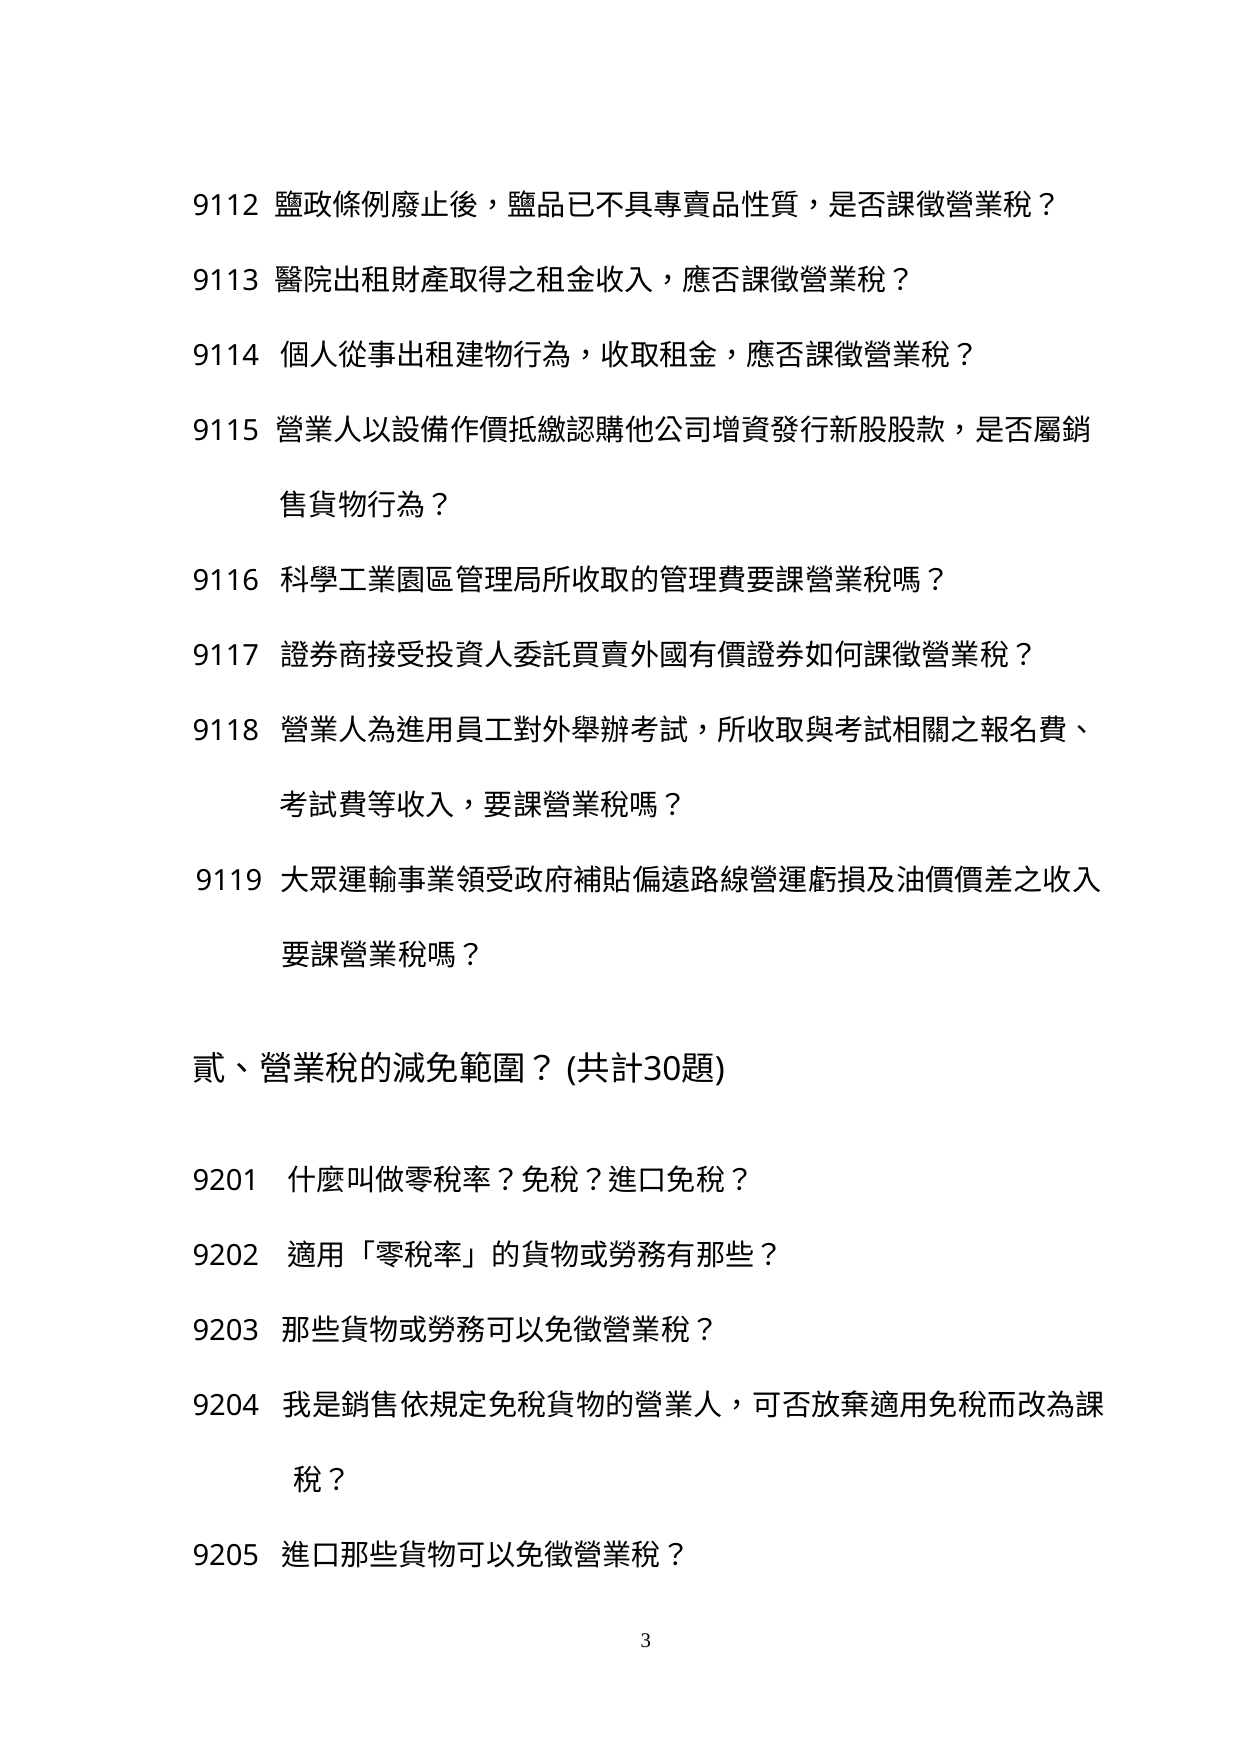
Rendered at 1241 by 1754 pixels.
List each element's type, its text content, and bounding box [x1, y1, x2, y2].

text 9205 進口那些貨物可以免徵營業稅？ [192, 1516, 1106, 1591]
list 個人從事出租建物行為，收取租金，應否課徵營業稅？ [192, 316, 1106, 391]
text 9204 我是銷售依規定免稅貨物的營業人，可否放棄適用免稅而改為課稅？ [192, 1366, 1106, 1516]
list 證券商接受投資人委託買賣外國有價證券如何課徵營業稅？ [192, 616, 1106, 691]
list 營業人以設備作價抵繳認購他公司增資發行新股股款，是否屬銷 [192, 391, 1106, 466]
list 什麼叫做零稅率？免稅？進口免稅？ [192, 1141, 1106, 1216]
list 營業人為進用員工對外舉辦考試，所收取與考試相關之報名費、 [192, 691, 1106, 766]
text 9113 醫院出租財產取得之租金收入，應否課徵營業稅？ [192, 241, 1106, 316]
text 售貨物行為？ [192, 466, 1106, 541]
text 考試費等收入，要課營業稅嗎？ [192, 766, 1106, 841]
text 9203 那些貨物或勞務可以免徵營業稅？ [192, 1291, 1106, 1366]
list 科學工業園區管理局所收取的管理費要課營業稅嗎？ [192, 541, 1106, 616]
list 大眾運輸事業領受政府補貼偏遠路線營運虧損及油價價差之收入要課營業稅嗎？ [195, 841, 1103, 991]
list 適用「零稅率」的貨物或勞務有那些？ [192, 1216, 1106, 1291]
text 貳、營業稅的減免範圍？ (共計30題) [192, 1028, 1106, 1103]
text 9112 鹽政條例廢止後，鹽品已不具專賣品性質，是否課徵營業稅？ [192, 166, 1106, 241]
